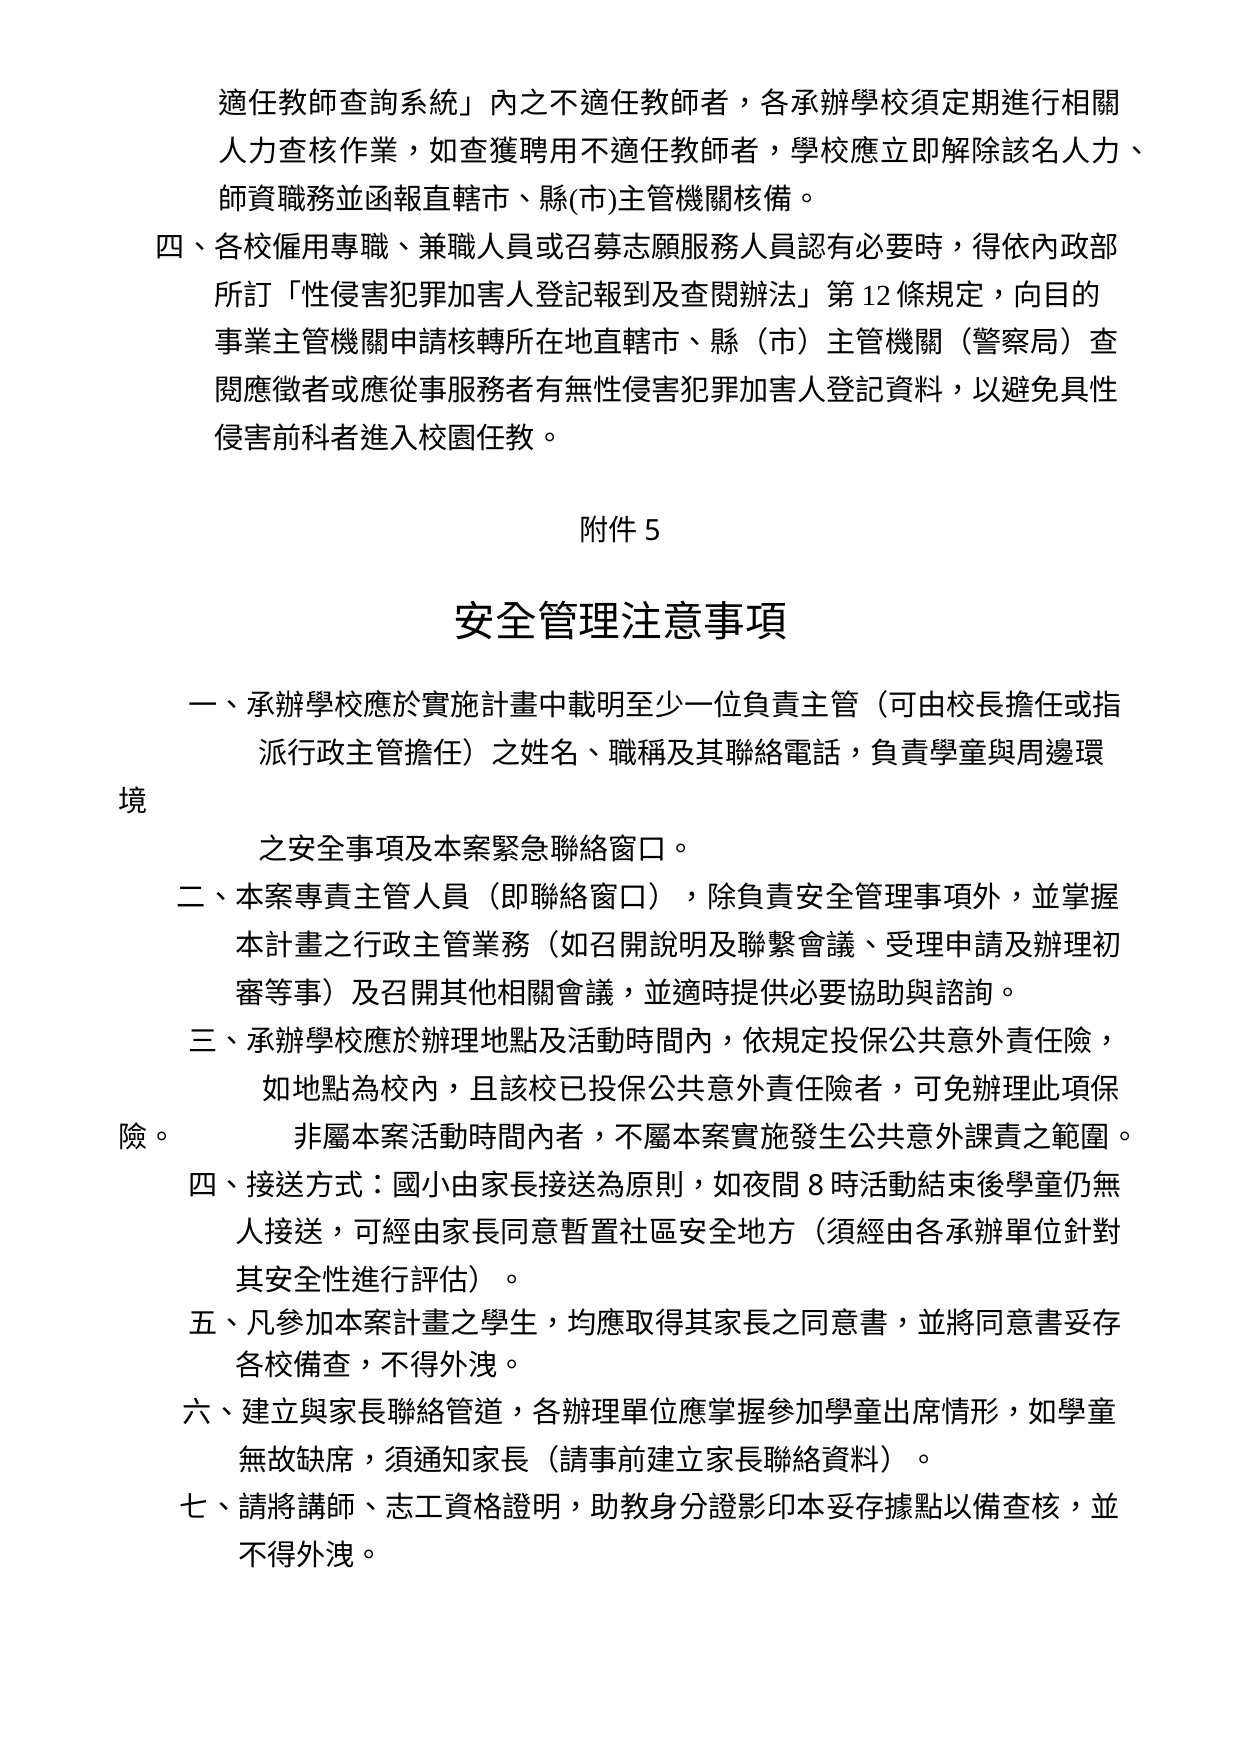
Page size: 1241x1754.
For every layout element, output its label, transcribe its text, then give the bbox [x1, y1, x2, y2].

text 四、接送方式：國小由家長接送為原則，如夜間8時活動結束後學童仍無人接送，可經由家長同意暫置社區安全地方（須經由各承辦單位針對其安全性進行評估）。 [118, 1157, 1122, 1300]
text 二、本案專責主管人員（即聯絡窗口），除負責安全管理事項外，並掌握本計畫之行政主管業務（如召開說明及聯繫會議、受理申請及辦理初審等事）及召開其他相關會議，並適時提供必要協助與諮詢。 [176, 869, 1122, 1013]
text 三、承辦學校須透過「全國不適任教師查詢系統」（網址http:// unfitinfo.moe.gov.tw/）查詢應徵者（行政人員、講師、助教及志工）有 無教育人員任用規定所限制情事，本服務所聘人員均不得為「全國不適任教師查詢系統」內之不適任教師者，各承辦學校須定期進行相關人力查核作業，如查獲聘用不適任教師者，學校應立即解除該名人力、師資職務並函報直轄市、縣(市)主管機關核備。 [142, 75, 1122, 219]
text 附件5 [118, 506, 1122, 549]
text 六、建立與家長聯絡管道，各辦理單位應掌握參加學童出席情形，如學童 無故缺席，須通知家長（請事前建立家長聯絡資料）。 [165, 1384, 1122, 1479]
text 安全管理注意事項 [118, 588, 1122, 649]
text 一、承辦學校應於實施計畫中載明至少一位負責主管（可由校長擔任或指 [118, 677, 1122, 725]
text 派行政主管擔任）之姓名、職稱及其聯絡電話，負責學童與周邊環境 [118, 725, 1122, 821]
text 七、請將講師、志工資格證明，助教身分證影印本妥存據點以備查核，並不得外洩。 [179, 1479, 1122, 1575]
text 四、各校僱用專職、兼職人員或召募志願服務人員認有必要時，得依內政部所訂「性侵害犯罪加害人登記報到及查閱辦法」第12條規定，向目的事業主管機關申請核轉所在地直轄市、縣（市）主管機關（警察局）查閱應徵者或應從事服務者有無性侵害犯罪加害人登記資料，以避免具性侵害前科者進入校園任教。 [156, 219, 1122, 458]
text 之安全事項及本案緊急聯絡窗口。 [118, 821, 1122, 869]
text 三、承辦學校應於辦理地點及活動時間內，依規定投保公共意外責任險， 如地點為校內，且該校已投保公共意外責任險者，可免辦理此項保險。 非屬本案活動時間內者，不屬本案實施發生公共意外課責之範圍。 [118, 1013, 1122, 1157]
text 五、凡參加本案計畫之學生，均應取得其家長之同意書，並將同意書妥存各校備查，不得外洩。 [118, 1300, 1122, 1384]
